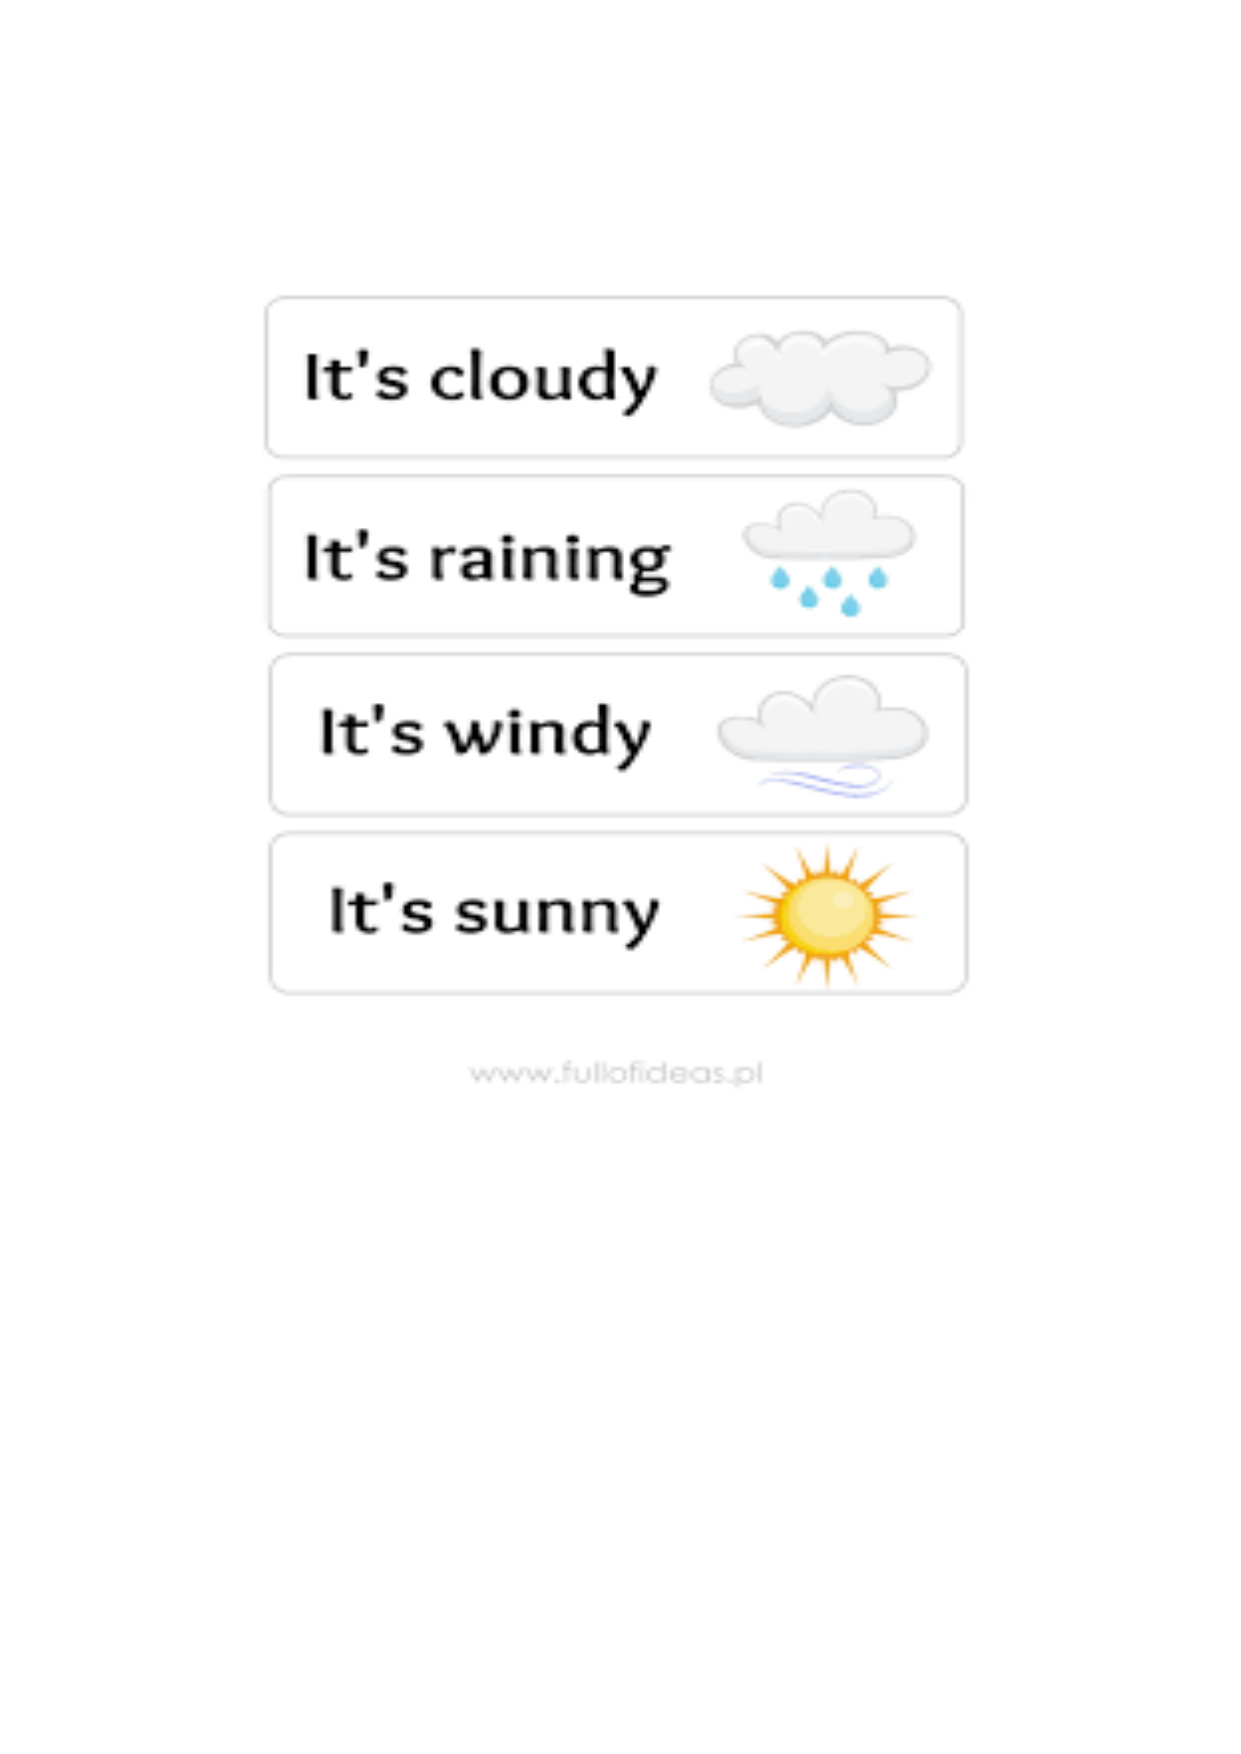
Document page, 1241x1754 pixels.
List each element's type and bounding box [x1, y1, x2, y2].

picture [242, 271, 998, 1133]
